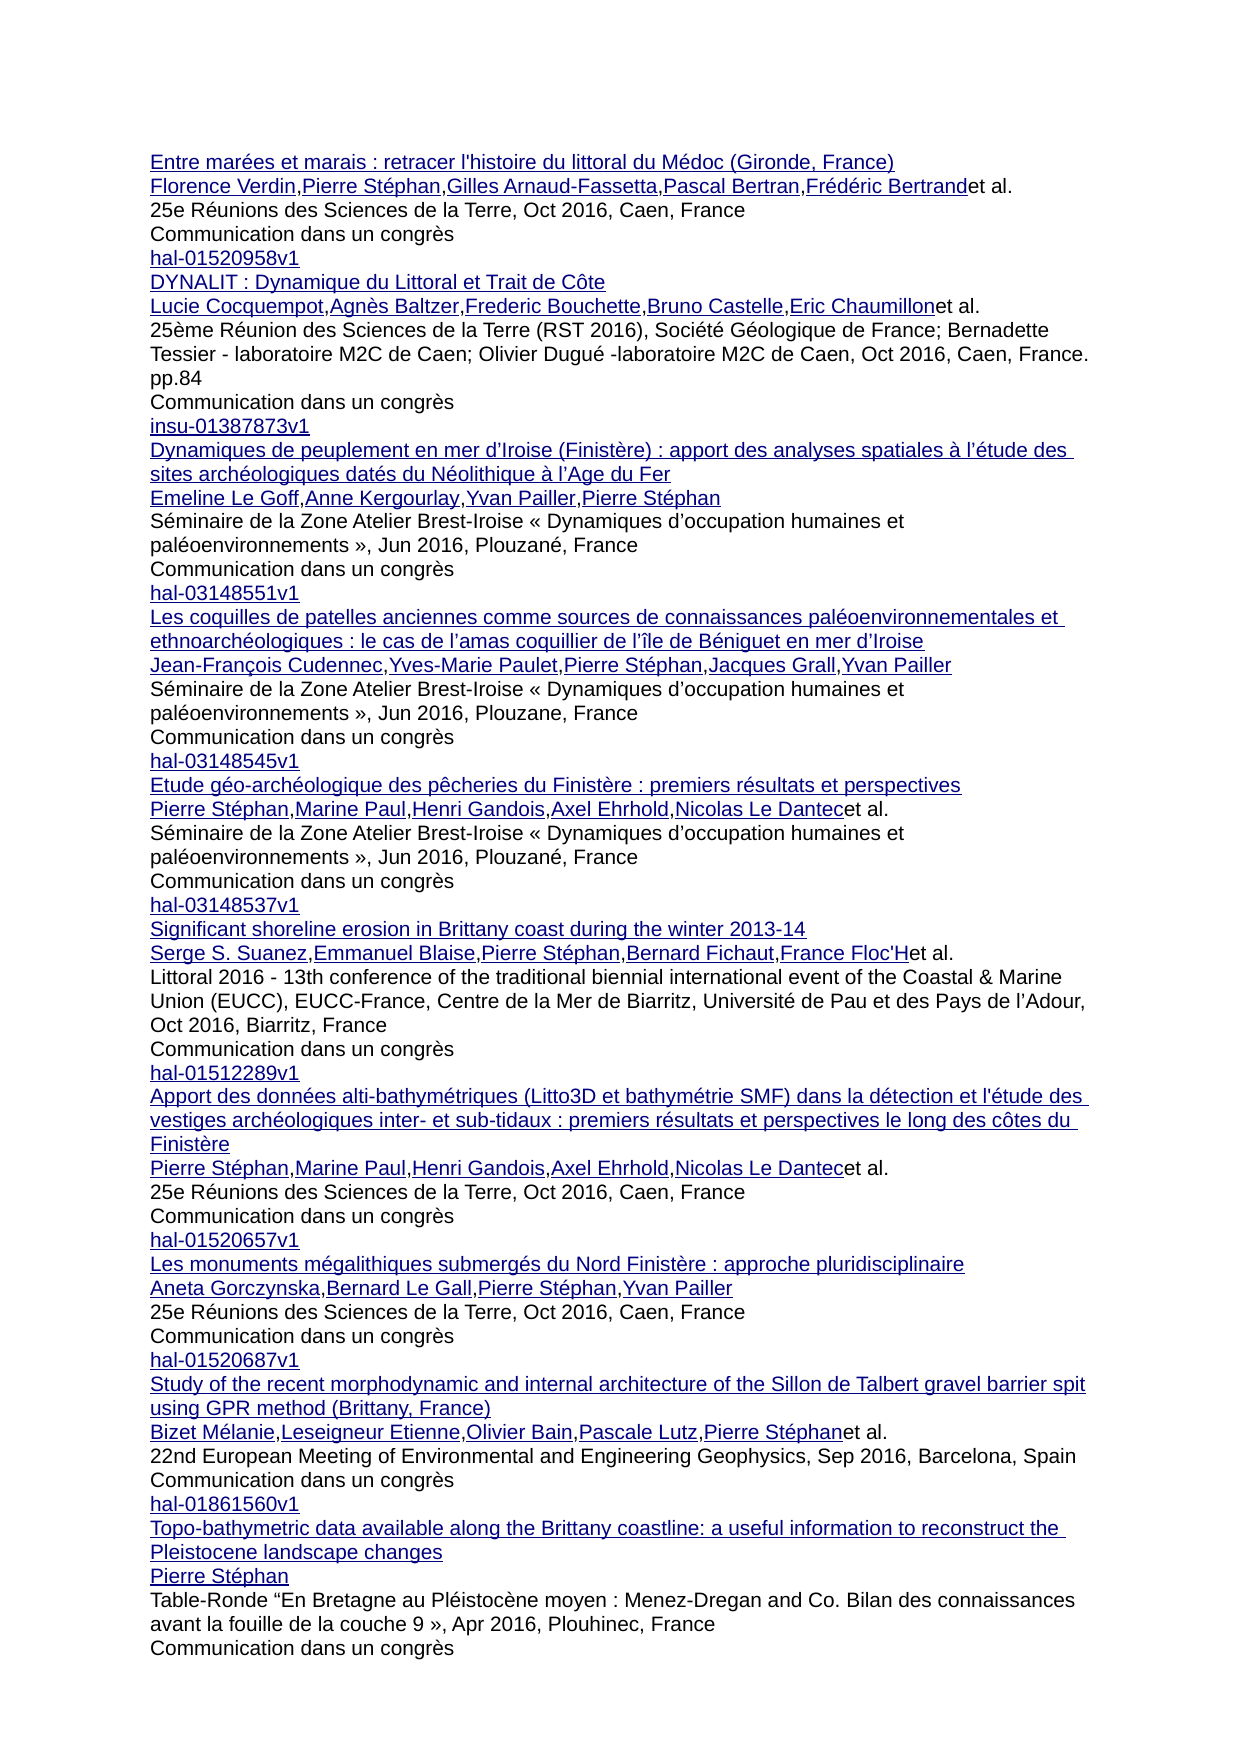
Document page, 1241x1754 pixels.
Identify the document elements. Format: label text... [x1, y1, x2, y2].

table_cell Etude géo-archéologique des pêcheries du Finistère : premiers résultats et perspectives Pierre Stéphan,Marine Paul,Henri Gandois,Axel Ehrhold,Nicolas Le Dantecet al. Séminaire de la Zone Atelier Brest-Iroise « Dynamiques d’occupation humaines et paléoenvironnements », Jun 2016, Plouzané, France Communication dans un congrès hal-03148537v1 [150, 773, 1090, 917]
table_cell Study of the recent morphodynamic and internal architecture of the Sillon de Talbert gravel barrier spit using GPR method (Brittany, France) Bizet Mélanie,Leseigneur Etienne,Olivier Bain,Pascale Lutz,Pierre Stéphanet al. 22nd European Meeting of Environmental and Engineering Geophysics, Sep 2016, Barcelona, Spain Communication dans un congrès hal-01861560v1 [150, 1372, 1090, 1516]
table_cell Topo-bathymetric data available along the Brittany coastline: a useful information to reconstruct the Pleistocene landscape changes Pierre Stéphan Table-Ronde “En Bretagne au Pléistocène moyen : Menez-Dregan and Co. Bilan des connaissances avant la fouille de la couche 9 », Apr 2016, Plouhinec, France Communication dans un congrès [150, 1516, 1090, 1659]
table_cell Apport des données alti-bathymétriques (Litto3D et bathymétrie SMF) dans la détection et l'étude des vestiges archéologiques inter- et sub-tidaux : premiers résultats et perspectives le long des côtes du Finistère Pierre Stéphan,Marine Paul,Henri Gandois,Axel Ehrhold,Nicolas Le Dantecet al. 25e Réunions des Sciences de la Terre, Oct 2016, Caen, France Communication dans un congrès hal-01520657v1 [150, 1084, 1090, 1252]
table_cell Les coquilles de patelles anciennes comme sources de connaissances paléoenvironnementales et ethnoarchéologiques : le cas de l’amas coquillier de l’île de Béniguet en mer d’Iroise Jean-François Cudennec,Yves-Marie Paulet,Pierre Stéphan,Jacques Grall,Yvan Pailler Séminaire de la Zone Atelier Brest-Iroise « Dynamiques d’occupation humaines et paléoenvironnements », Jun 2016, Plouzane, France Communication dans un congrès hal-03148545v1 [150, 605, 1090, 773]
table_cell Entre marées et marais : retracer l'histoire du littoral du Médoc (Gironde, France) Florence Verdin,Pierre Stéphan,Gilles Arnaud-Fassetta,Pascal Bertran,Frédéric Bertrandet al. 25e Réunions des Sciences de la Terre, Oct 2016, Caen, France Communication dans un congrès hal-01520958v1 [150, 150, 1090, 270]
table_cell DYNALIT : Dynamique du Littoral et Trait de Côte Lucie Cocquempot,Agnès Baltzer,Frederic Bouchette,Bruno Castelle,Eric Chaumillonet al. 25ème Réunion des Sciences de la Terre (RST 2016), Société Géologique de France; Bernadette Tessier - laboratoire M2C de Caen; Olivier Dugué -laboratoire M2C de Caen, Oct 2016, Caen, France. pp.84 Communication dans un congrès insu-01387873v1 [150, 270, 1090, 437]
table_cell Dynamiques de peuplement en mer d’Iroise (Finistère) : apport des analyses spatiales à l’étude des sites archéologiques datés du Néolithique à l’Age du Fer Emeline Le Goff,Anne Kergourlay,Yvan Pailler,Pierre Stéphan Séminaire de la Zone Atelier Brest-Iroise « Dynamiques d’occupation humaines et paléoenvironnements », Jun 2016, Plouzané, France Communication dans un congrès hal-03148551v1 [150, 438, 1090, 605]
table_cell Significant shoreline erosion in Brittany coast during the winter 2013-14 Serge S. Suanez,Emmanuel Blaise,Pierre Stéphan,Bernard Fichaut,France Floc'Het al. Littoral 2016 - 13th conference of the traditional biennial international event of the Coastal & Marine Union (EUCC), EUCC-France, Centre de la Mer de Biarritz, Université de Pau et des Pays de l’Adour, Oct 2016, Biarritz, France Communication dans un congrès hal-01512289v1 [150, 917, 1090, 1084]
table_cell Les monuments mégalithiques submergés du Nord Finistère : approche pluridisciplinaire Aneta Gorczynska,Bernard Le Gall,Pierre Stéphan,Yvan Pailler 25e Réunions des Sciences de la Terre, Oct 2016, Caen, France Communication dans un congrès hal-01520687v1 [150, 1252, 1090, 1372]
